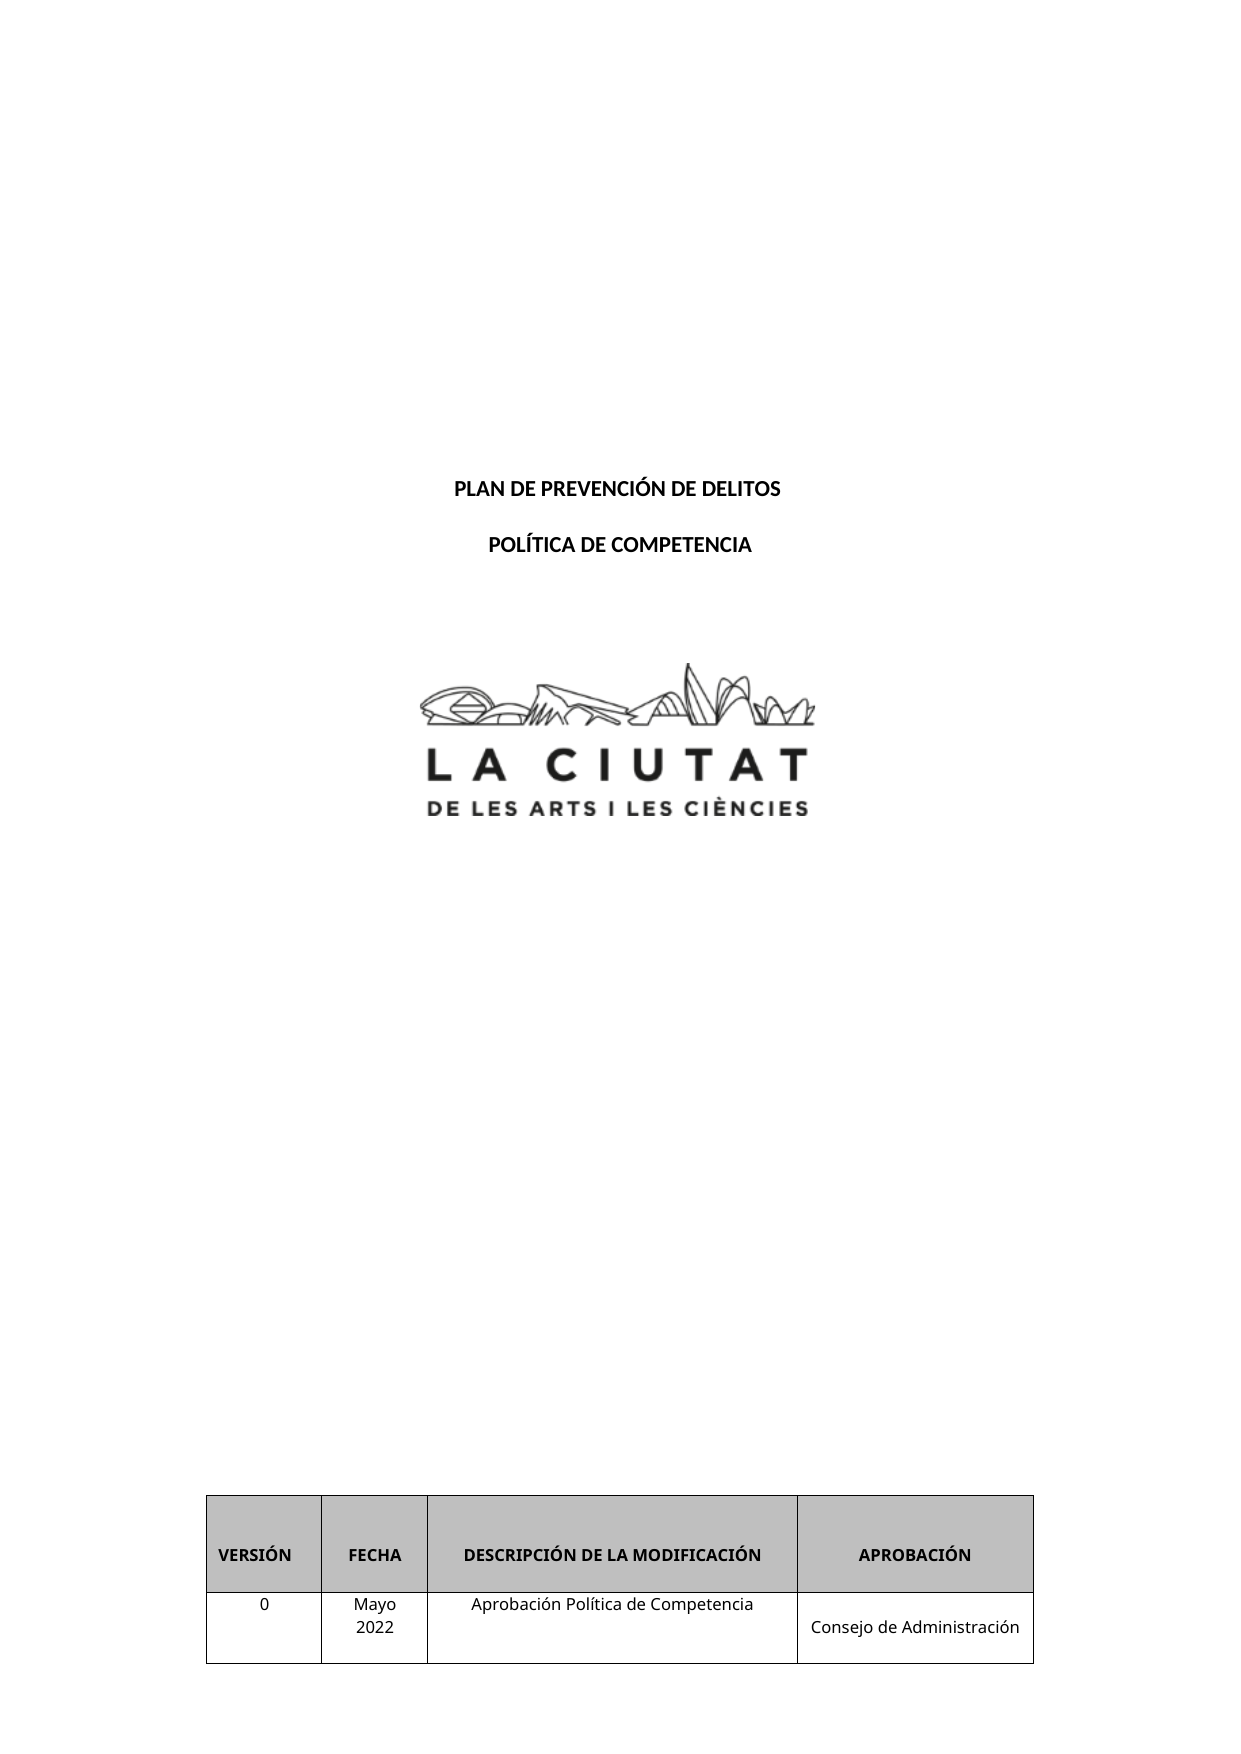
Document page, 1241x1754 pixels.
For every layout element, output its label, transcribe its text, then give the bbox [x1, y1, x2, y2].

text PLAN DE PREVENCIÓN DE DELITOS [177, 474, 1063, 503]
table_header APROBACIÓN [798, 1496, 1033, 1592]
table_cell Aprobación Política de Competencia [428, 1593, 797, 1663]
table_cell Mayo 2022 [322, 1593, 427, 1663]
table_cell Consejo de Administración [798, 1593, 1033, 1663]
table_cell 0 [207, 1593, 321, 1663]
table_header VERSIÓN [207, 1496, 321, 1592]
text POLÍTICA DE COMPETENCIA [177, 531, 1063, 559]
table_header FECHA [322, 1496, 427, 1592]
table_header DESCRIPCIÓN DE LA MODIFICACIÓN [428, 1496, 797, 1592]
